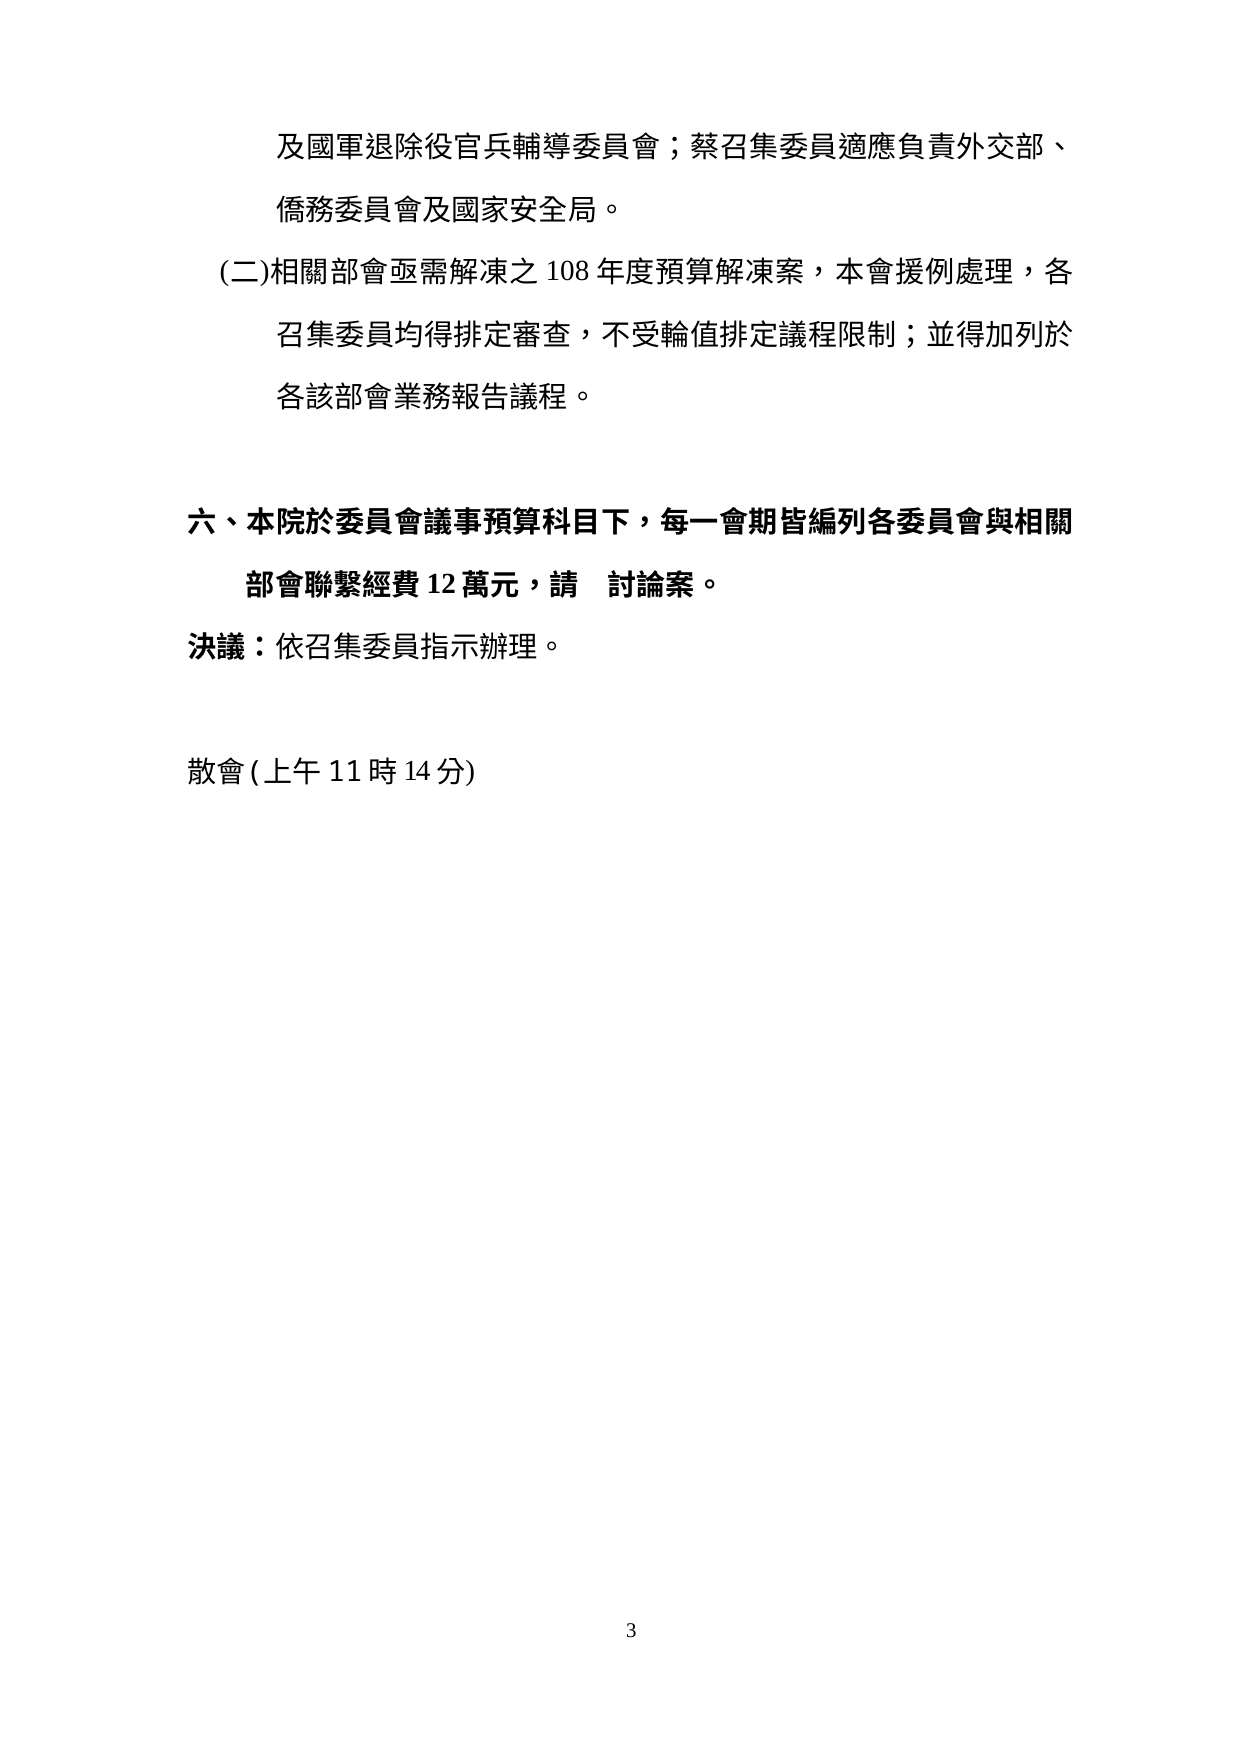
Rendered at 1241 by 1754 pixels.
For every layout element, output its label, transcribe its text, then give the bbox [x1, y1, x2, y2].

text (二)相關部會亟需解凍之108年度預算解凍案，本會援例處理，各召集委員均得排定審查，不受輪值排定議程限制；並得加列於各該部會業務報告議程。 [219, 228, 1075, 416]
text 六、本院於委員會議事預算科目下，每一會期皆編列各委員會與相關部會聯繫經費12萬元，請 討論案。 [187, 478, 1075, 603]
text 散會(上午11時14分) [187, 728, 1075, 791]
text 決議：依召集委員指示辦理。 [187, 603, 1075, 666]
text 及國軍退除役官兵輔導委員會；蔡召集委員適應負責外交部、僑務委員會及國家安全局。 [219, 103, 1075, 228]
